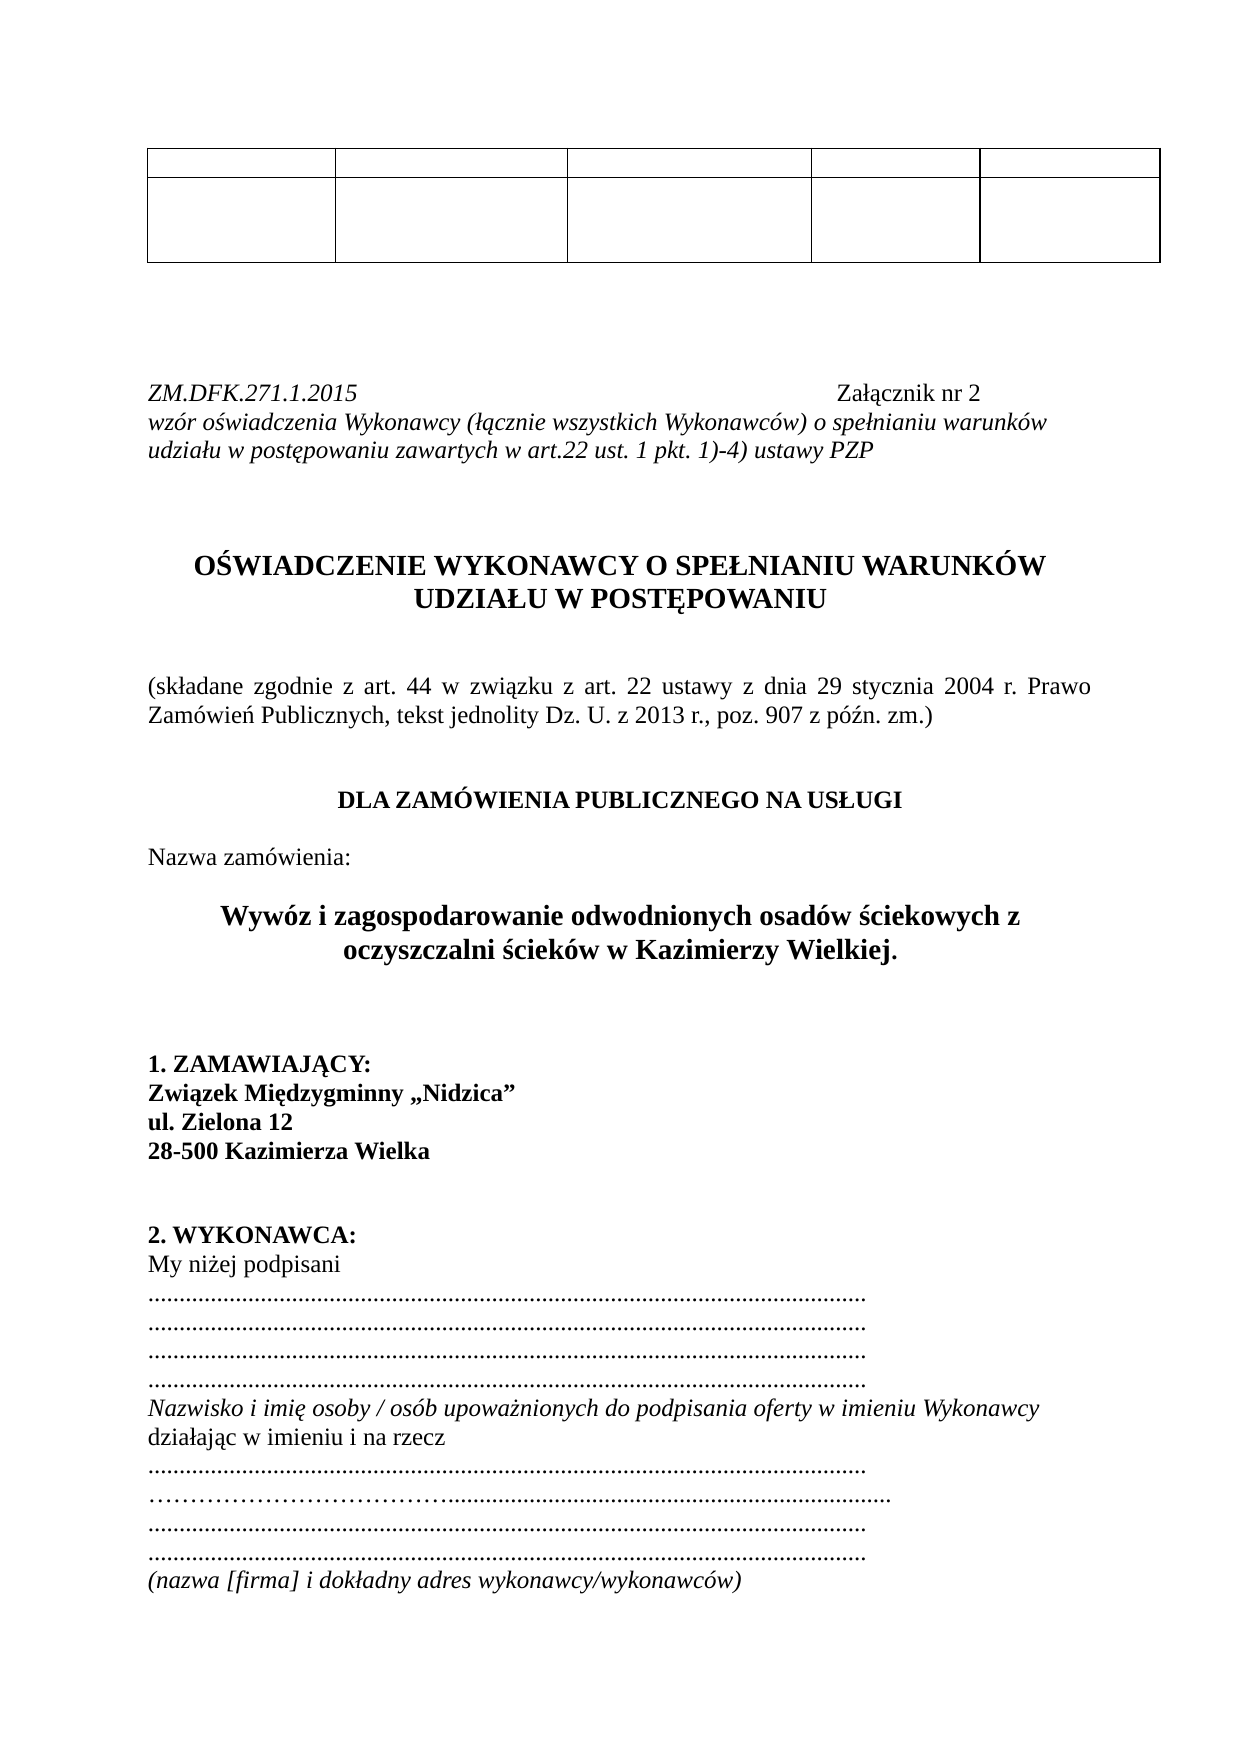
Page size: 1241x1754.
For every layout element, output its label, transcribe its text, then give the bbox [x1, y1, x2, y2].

table_cell [148, 178, 335, 262]
text (składane zgodnie z art. 44 w związku z art. 22 ustawy z dnia 29 stycznia 2004 r. Prawo Zamówień Publicznych, tekst jednolity Dz. U. z 2013 r., poz. 907 z późn. zm.) [148, 671, 1093, 729]
text ………………………………....................................................................... [148, 1479, 1093, 1508]
text wzór oświadczenia Wykonawcy (łącznie wszystkich Wykonawców) o spełnianiu warunków udziału w postępowaniu zawartych w art.22 ust. 1 pkt. 1)-4) ustawy PZP [148, 407, 1093, 464]
text ................................................................................................................... [148, 1307, 1093, 1336]
text Nazwisko i imię osoby / osób upoważnionych do podpisania oferty w imieniu Wykonawcy [148, 1393, 1093, 1422]
text 28-500 Kazimierza Wielka [148, 1136, 1093, 1164]
text ................................................................................................................... [148, 1278, 1093, 1307]
table_cell [336, 149, 567, 177]
text (nazwa [firma] i dokładny adres wykonawcy/wykonawców) [148, 1566, 1093, 1594]
text ul. Zielona 12 [148, 1107, 1093, 1136]
table_cell [981, 178, 1159, 262]
text ZM.DFK.271.1.2015 Załącznik nr 2 [148, 349, 1093, 407]
text ................................................................................................................... [148, 1508, 1093, 1537]
text OŚWIADCZENIE WYKONAWCY O SPEŁNIANIU WARUNKÓW UDZIAŁU W POSTĘPOWANIU [148, 548, 1093, 615]
table_cell [336, 178, 567, 262]
text Związek Międzygminny „Nidzica” [148, 1078, 1093, 1107]
text Wywóz i zagospodarowanie odwodnionych osadów ściekowych z oczyszczalni ścieków w Kazimierzy Wielkiej. [148, 898, 1093, 965]
table_cell [568, 178, 811, 262]
text 2. WYKONAWCA: [148, 1221, 1093, 1249]
text ................................................................................................................... [148, 1336, 1093, 1364]
text 1. ZAMAWIAJĄCY: [148, 1049, 1093, 1078]
text Nazwa zamówienia: [148, 842, 1093, 870]
table_cell [568, 149, 811, 177]
table_cell [981, 149, 1159, 177]
text ................................................................................................................... [148, 1364, 1093, 1393]
text My niżej podpisani [148, 1249, 1093, 1278]
table_cell [148, 149, 335, 177]
text ................................................................................................................... [148, 1537, 1093, 1566]
text działając w imieniu i na rzecz [148, 1422, 1093, 1451]
table_cell [812, 178, 979, 262]
table_cell [812, 149, 979, 177]
text ................................................................................................................... [148, 1451, 1093, 1479]
text DLA ZAMÓWIENIA PUBLICZNEGO NA USŁUGI [148, 785, 1093, 813]
